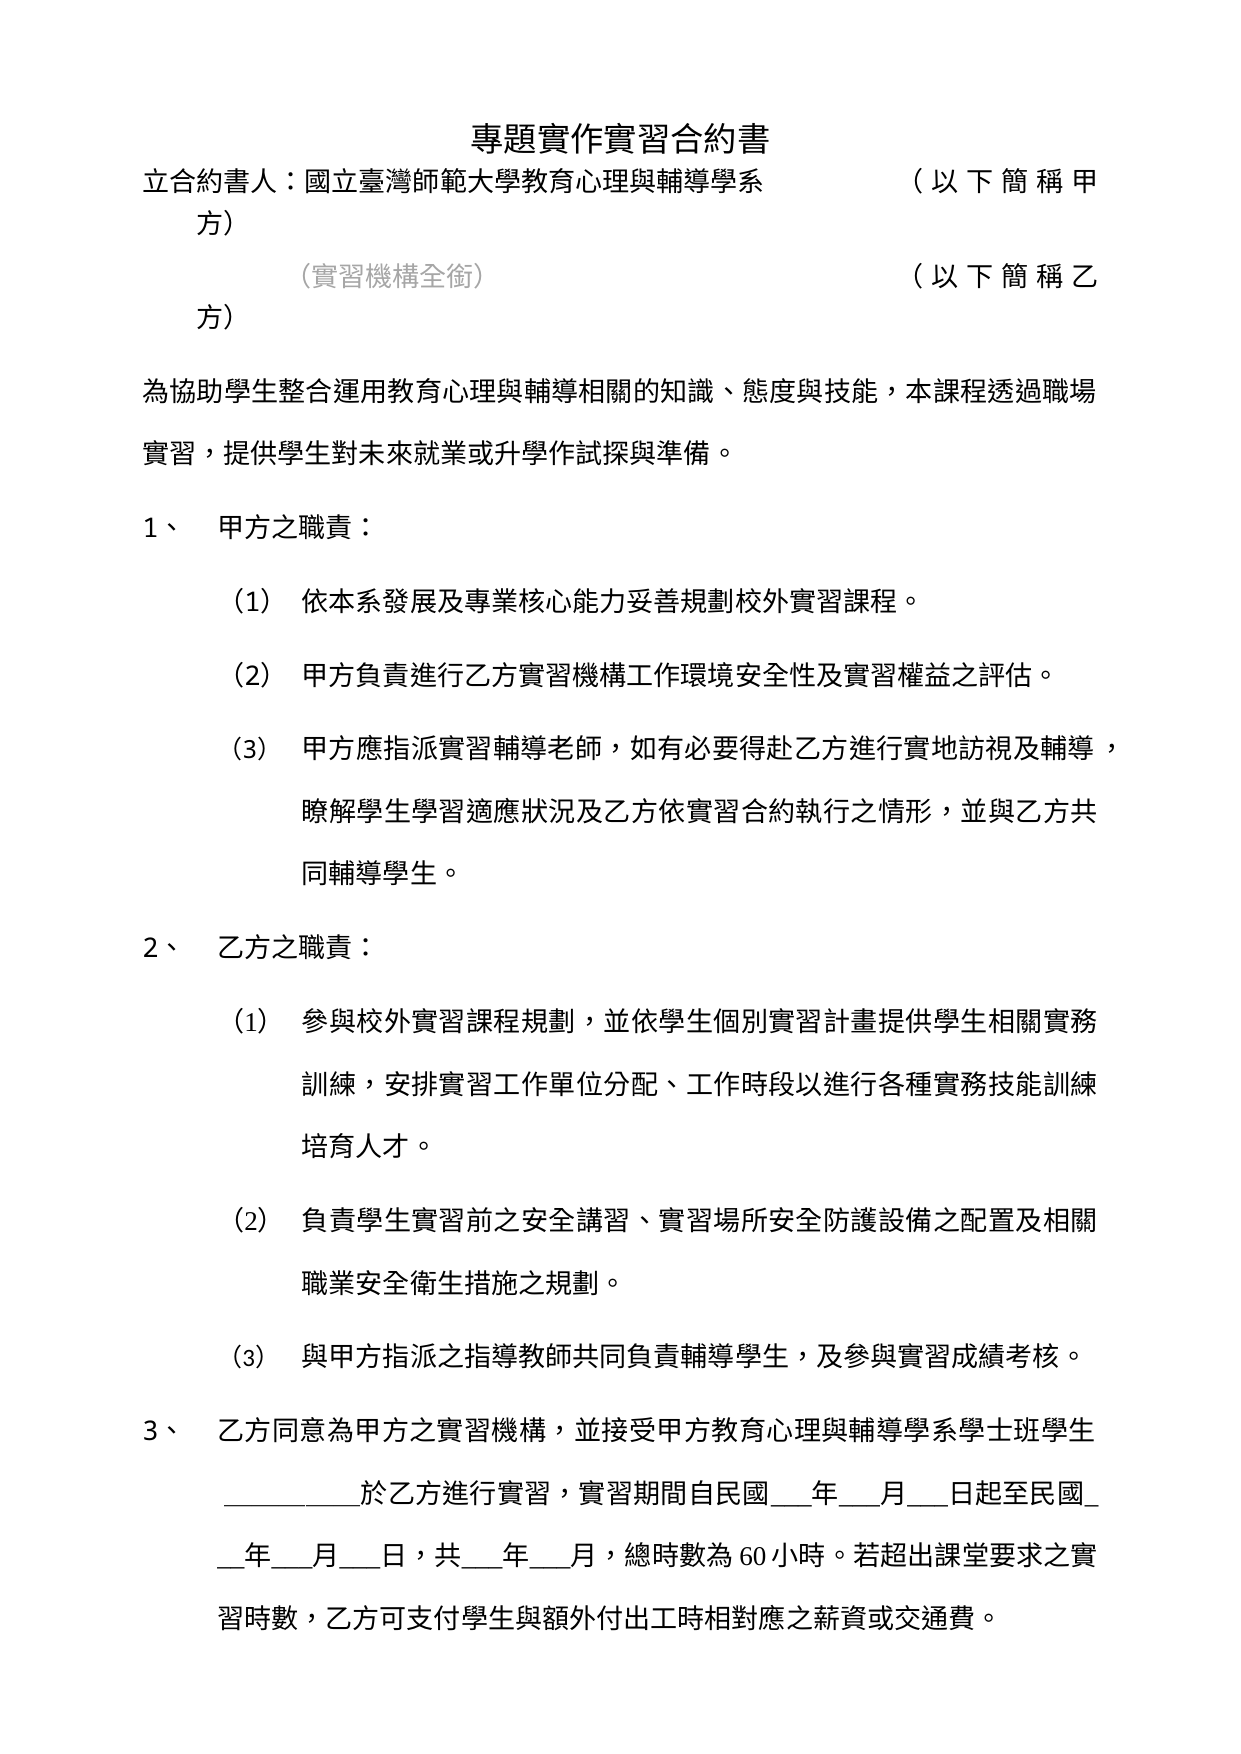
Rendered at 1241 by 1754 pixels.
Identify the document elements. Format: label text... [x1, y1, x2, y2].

text 為協助學生整合運用教育心理與輔導相關的知識、態度與技能，本課程透過職場實習，提供學生對未來就業或升學作試探與準備。 [142, 348, 1098, 473]
list 甲方應指派實習輔導老師，如有必要得赴乙方進行實地訪視及輔導，瞭解學生學習適應狀況及乙方依實習合約執行之情形，並與乙方共同輔導學生。 [217, 706, 1098, 893]
list 甲方之職責： [142, 484, 1098, 546]
list 依本系發展及專業核心能力妥善規劃校外實習課程。 [217, 558, 1098, 620]
list 乙方同意為甲方之實習機構，並接受甲方教育心理與輔導學系學士班學生 ＿＿＿＿＿於乙方進行實習，實習期間自民國___年___月___日起至民國___年___月___日，共___年___月，總時數為60小時。若超出課堂要求之實習時數，乙方可支付學生與額外付出工時相對應之薪資或交通費。 [142, 1387, 1098, 1637]
text 立合約書人：國立臺灣師範大學教育心理與輔導學系 （以下簡稱甲方） [142, 158, 1098, 242]
text （實習機構全銜） （以下簡稱乙方） [142, 253, 1098, 336]
list 負責學生實習前之安全講習、實習場所安全防護設備之配置及相關職業安全衛生措施之規劃。 [217, 1177, 1098, 1302]
list 參與校外實習課程規劃，並依學生個別實習計畫提供學生相關實務訓練，安排實習工作單位分配、工作時段以進行各種實務技能訓練培育人才。 [217, 978, 1098, 1166]
list 乙方之職責： [142, 904, 1098, 967]
text 專題實作實習合約書 [142, 96, 1098, 158]
list 甲方負責進行乙方實習機構工作環境安全性及實習權益之評估。 [217, 632, 1098, 694]
list 與甲方指派之指導教師共同負責輔導學生，及參與實習成績考核。 [217, 1313, 1098, 1376]
